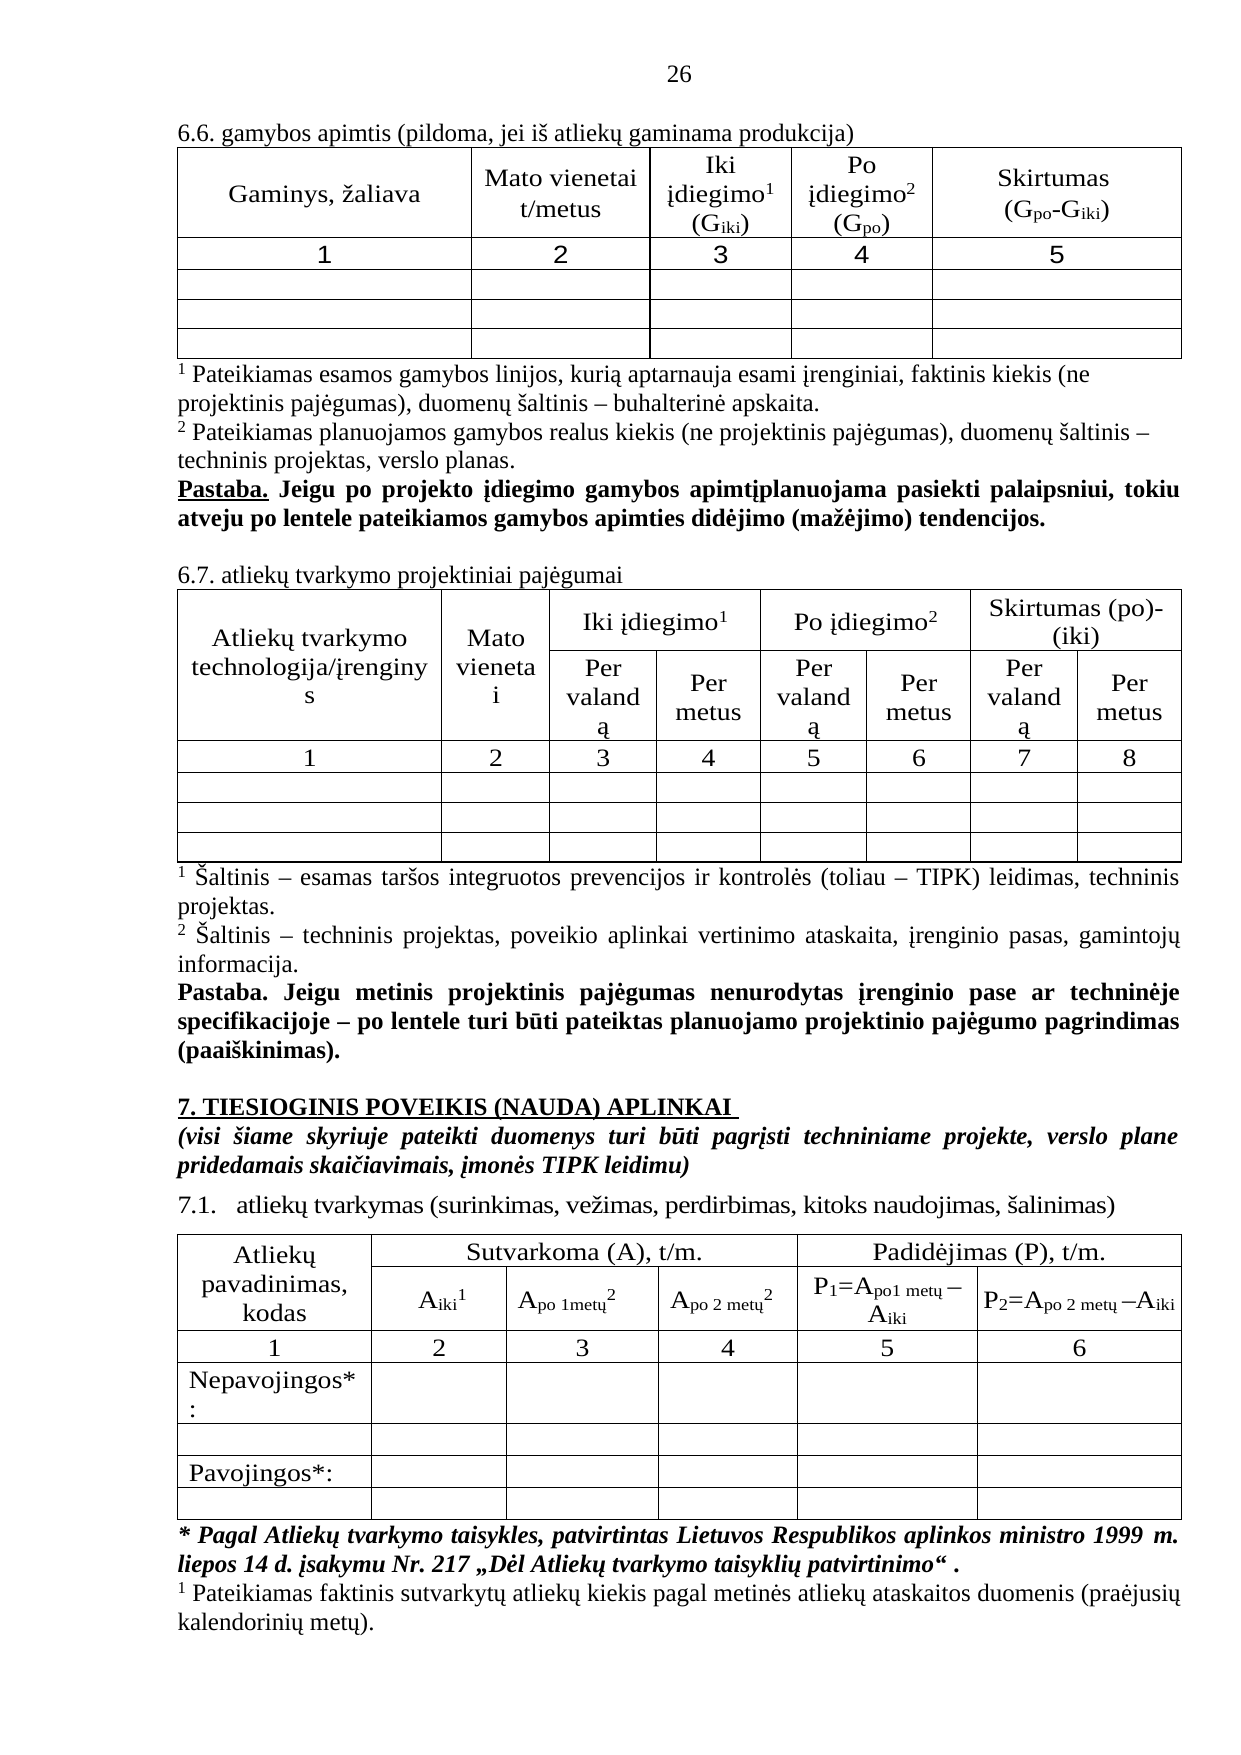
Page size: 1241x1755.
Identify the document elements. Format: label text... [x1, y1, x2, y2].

table_cell [659, 1456, 797, 1487]
table_cell 5 [933, 238, 1181, 269]
table_cell [761, 833, 866, 861]
table_cell [978, 1363, 1181, 1423]
table_cell [1078, 833, 1181, 861]
table_cell [472, 329, 649, 358]
table_cell [372, 1363, 506, 1423]
table_cell [659, 1424, 797, 1455]
table_cell [761, 803, 866, 832]
table_cell 4 [792, 238, 932, 269]
text (visi šiame skyriuje pateikti duomenys turi būti pagrįsti techniniame projekte, verslo plane pridedamais skaičiavimais, įmonės TIPK leidimu) [177, 1121, 1181, 1179]
table_cell [659, 1363, 797, 1423]
table_cell [472, 270, 649, 298]
table_cell 4 [659, 1331, 797, 1362]
table_cell [657, 803, 760, 832]
table_cell [933, 329, 1181, 358]
text 6.7. atliekų tvarkymo projektiniai pajėgumai [177, 560, 1181, 589]
table_header Po įdiegimo2 (Gpo) [792, 148, 932, 237]
text 1 Pateikiamas faktinis sutvarkytų atliekų kiekis pagal metinės atliekų ataskaitos duomenis (praėjusių kalendorinių metų). [177, 1578, 1181, 1635]
table_cell [657, 773, 760, 802]
table_cell 4 [657, 741, 760, 772]
table_cell Aiki1 [372, 1267, 506, 1329]
table_cell [792, 329, 932, 358]
table_cell [867, 833, 970, 861]
table_cell [798, 1424, 977, 1455]
subtitle * Pagal Atliekų tvarkymo taisykles, patvirtintas Lietuvos Respublikos aplinkos ministro 1999 m. liepos 14 d. įsakymu Nr. 217 „Dėl Atliekų tvarkymo taisyklių patvirtinimo“ . [177, 1520, 1181, 1578]
table_cell [657, 833, 760, 861]
table_cell [372, 1488, 506, 1519]
table_cell Apo 1metų2 [507, 1267, 658, 1329]
table_cell [442, 833, 549, 861]
table_cell [978, 1488, 1181, 1519]
table_cell 7 [971, 741, 1077, 772]
table_cell [507, 1488, 658, 1519]
table_cell 5 [798, 1331, 977, 1362]
table_cell 2 [472, 238, 649, 269]
table_cell 2 [442, 741, 549, 772]
table_cell [867, 803, 970, 832]
table_cell Per metus [657, 651, 760, 740]
table_cell [651, 329, 791, 358]
table_cell 8 [1078, 741, 1181, 772]
text 2 Šaltinis – techninis projektas, poveikio aplinkai vertinimo ataskaita, įrenginio pasas, gamintojų informacija. [177, 920, 1181, 977]
table_cell [792, 300, 932, 328]
text 1 Pateikiamas esamos gamybos linijos, kurią aptarnauja esami įrenginiai, faktinis kiekis (ne projektinis pajėgumas), duomenų šaltinis – buhalterinė apskaita. [177, 359, 1181, 417]
table_cell [867, 773, 970, 802]
table_header Iki įdiegimo1 (Giki) [651, 148, 791, 237]
text Pastaba. Jeigu po projekto įdiegimo gamybos apimtįplanuojama pasiekti palaipsniui, tokiu atveju po lentele pateikiamos gamybos apimties didėjimo (mažėjimo) tendencijos. [177, 474, 1181, 532]
table_cell [178, 300, 471, 328]
table_header Gaminys, žaliava [178, 148, 471, 237]
table_cell [178, 1424, 371, 1455]
table_cell 3 [651, 238, 791, 269]
table_cell [507, 1456, 658, 1487]
table_cell [372, 1424, 506, 1455]
table_cell Pavojingos*: [178, 1456, 371, 1487]
table_cell 1 [178, 238, 471, 269]
table_cell [178, 270, 471, 298]
text 7. TIESIOGINIS POVEIKIS (NAUDA) APLINKAI [177, 1092, 1181, 1121]
table_cell 6 [867, 741, 970, 772]
table_cell P1=Apo1 metų –Aiki [798, 1267, 977, 1329]
table_header Sutvarkoma (A), t/m. [372, 1235, 797, 1266]
table_cell Per metus [1078, 651, 1181, 740]
table_cell [178, 803, 441, 832]
table_cell [659, 1488, 797, 1519]
table_cell 2 [372, 1331, 506, 1362]
table_cell [978, 1424, 1181, 1455]
table_cell [178, 1488, 371, 1519]
table_cell [442, 803, 549, 832]
table_cell 1 [178, 1331, 371, 1362]
table_cell [372, 1456, 506, 1487]
table_cell Per valandą [550, 651, 656, 740]
table_cell [178, 833, 441, 861]
text 7.1. atliekų tvarkymas (surinkimas, vežimas, perdirbimas, kitoks naudojimas, šalinimas) [177, 1191, 1181, 1219]
table_cell [178, 329, 471, 358]
table_cell [971, 803, 1077, 832]
table_cell [442, 773, 549, 802]
table_cell Apo 2 metų2 [659, 1267, 797, 1329]
table_cell 5 [761, 741, 866, 772]
table_cell [978, 1456, 1181, 1487]
table_cell Per metus [867, 651, 970, 740]
text 2 Pateikiamas planuojamos gamybos realus kiekis (ne projektinis pajėgumas), duomenų šaltinis – techninis projektas, verslo planas. [177, 417, 1181, 474]
table_cell 3 [550, 741, 656, 772]
table_cell [971, 773, 1077, 802]
table_cell [798, 1363, 977, 1423]
table_cell [550, 803, 656, 832]
table_cell [1078, 803, 1181, 832]
table_cell [798, 1488, 977, 1519]
text Pastaba. Jeigu metinis projektinis pajėgumas nenurodytas įrenginio pase ar techninėje specifikacijoje – po lentele turi būti pateiktas planuojamo projektinio pajėgumo pagrindimas (paaiškinimas). [177, 977, 1181, 1064]
table_cell [1078, 773, 1181, 802]
table_header Mato vienetai t/metus [472, 148, 649, 237]
table_cell [651, 300, 791, 328]
table_cell Nepavojingos*: [178, 1363, 371, 1423]
table_cell P2=Apo 2 metų –Aiki [978, 1267, 1181, 1329]
table_header Skirtumas (po)-(iki) [971, 590, 1181, 650]
table_header Skirtumas (Gpo-Giki) [933, 148, 1181, 237]
table_cell [472, 300, 649, 328]
table_cell [971, 833, 1077, 861]
table_cell [651, 270, 791, 298]
table_cell [178, 773, 441, 802]
table_header Atliekų tvarkymo technologija/įrenginys [178, 590, 441, 740]
table_cell 3 [507, 1331, 658, 1362]
table_cell 6 [978, 1331, 1181, 1362]
table_header Po įdiegimo2 [761, 590, 970, 650]
table_header Atliekų pavadinimas, kodas [178, 1235, 371, 1329]
table_cell [507, 1424, 658, 1455]
table_cell 1 [178, 741, 441, 772]
table_cell [507, 1363, 658, 1423]
table_header Mato vienetai [442, 590, 549, 740]
text 6.6. gamybos apimtis (pildoma, jei iš atliekų gaminama produkcija) [177, 118, 1181, 147]
table_cell [798, 1456, 977, 1487]
text 1 Šaltinis – esamas taršos integruotos prevencijos ir kontrolės (toliau – TIPK) leidimas, techninis projektas. [177, 863, 1181, 920]
table_cell [792, 270, 932, 298]
table_header Padidėjimas (P), t/m. [798, 1235, 1181, 1266]
table_cell [761, 773, 866, 802]
table_cell [550, 773, 656, 802]
table_cell [933, 300, 1181, 328]
table_cell Per valandą [761, 651, 866, 740]
table_cell [933, 270, 1181, 298]
table_cell [550, 833, 656, 861]
table_cell Per valandą [971, 651, 1077, 740]
table_header Iki įdiegimo1 [550, 590, 760, 650]
